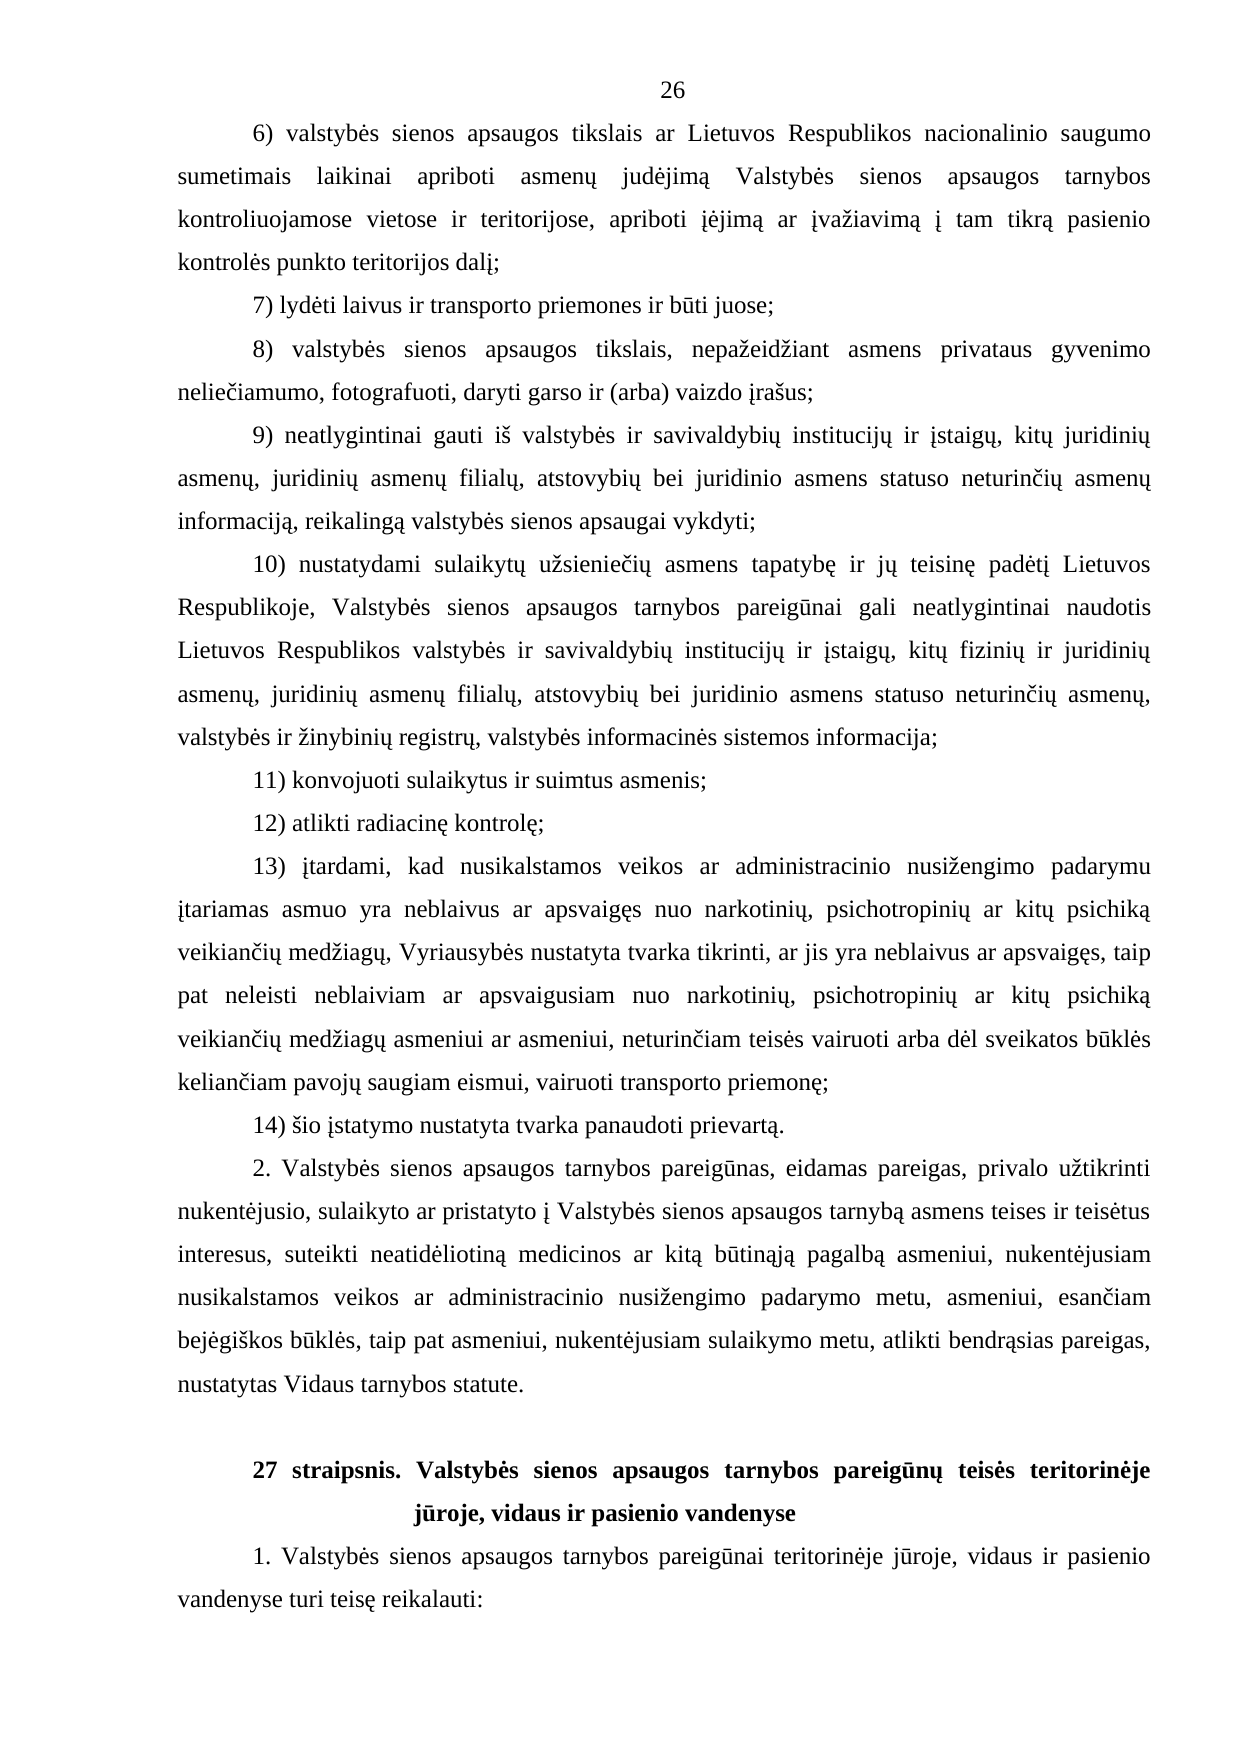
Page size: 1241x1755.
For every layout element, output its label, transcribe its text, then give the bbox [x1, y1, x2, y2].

text 2. Valstybės sienos apsaugos tarnybos pareigūnas, eidamas pareigas, privalo užtikrinti nukentėjusio, sulaikyto ar pristatyto į Valstybės sienos apsaugos tarnybą asmens teises ir teisėtus interesus, suteikti neatidėliotiną medicinos ar kitą būtinąją pagalbą asmeniui, nukentėjusiam nusikalstamos veikos ar administracinio nusižengimo padarymo metu, asmeniui, esančiam bejėgiškos būklės, taip pat asmeniui, nukentėjusiam sulaikymo metu, atlikti bendrąsias pareigas, nustatytas Vidaus tarnybos statute. [177, 1153, 1152, 1397]
text 1. Valstybės sienos apsaugos tarnybos pareigūnai teritorinėje jūroje, vidaus ir pasienio vandenyse turi teisę reikalauti: [177, 1541, 1152, 1613]
text 10) nustatydami sulaikytų užsieniečių asmens tapatybę ir jų teisinę padėtį Lietuvos Respublikoje, Valstybės sienos apsaugos tarnybos pareigūnai gali neatlygintinai naudotis Lietuvos Respublikos valstybės ir savivaldybių institucijų ir įstaigų, kitų fizinių ir juridinių asmenų, juridinių asmenų filialų, atstovybių bei juridinio asmens statuso neturinčių asmenų, valstybės ir žinybinių registrų, valstybės informacinės sistemos informacija; [177, 549, 1152, 751]
text 6) valstybės sienos apsaugos tikslais ar Lietuvos Respublikos nacionalinio saugumo sumetimais laikinai apriboti asmenų judėjimą Valstybės sienos apsaugos tarnybos kontroliuojamose vietose ir teritorijose, apriboti įėjimą ar įvažiavimą į tam tikrą pasienio kontrolės punkto teritorijos dalį; [177, 118, 1152, 276]
text 11) konvojuoti sulaikytus ir suimtus asmenis; [177, 765, 1152, 794]
text 12) atlikti radiacinę kontrolę; [177, 808, 1152, 837]
text 7) lydėti laivus ir transporto priemones ir būti juose; [177, 291, 1152, 319]
text 14) šio įstatymo nustatyta tvarka panaudoti prievartą. [177, 1110, 1152, 1139]
text 9) neatlygintinai gauti iš valstybės ir savivaldybių institucijų ir įstaigų, kitų juridinių asmenų, juridinių asmenų filialų, atstovybių bei juridinio asmens statuso neturinčių asmenų informaciją, reikalingą valstybės sienos apsaugai vykdyti; [177, 420, 1152, 535]
text 27 straipsnis. Valstybės sienos apsaugos tarnybos pareigūnų teisės teritorinėje jūroje, vidaus ir pasienio vandenyse [252, 1455, 1152, 1527]
text 13) įtardami, kad nusikalstamos veikos ar administracinio nusižengimo padarymu įtariamas asmuo yra neblaivus ar apsvaigęs nuo narkotinių, psichotropinių ar kitų psichiką veikiančių medžiagų, Vyriausybės nustatyta tvarka tikrinti, ar jis yra neblaivus ar apsvaigęs, taip pat neleisti neblaiviam ar apsvaigusiam nuo narkotinių, psichotropinių ar kitų psichiką veikiančių medžiagų asmeniui ar asmeniui, neturinčiam teisės vairuoti arba dėl sveikatos būklės keliančiam pavojų saugiam eismui, vairuoti transporto priemonę; [177, 851, 1152, 1096]
text 8) valstybės sienos apsaugos tikslais, nepažeidžiant asmens privataus gyvenimo neliečiamumo, fotografuoti, daryti garso ir (arba) vaizdo įrašus; [177, 334, 1152, 406]
